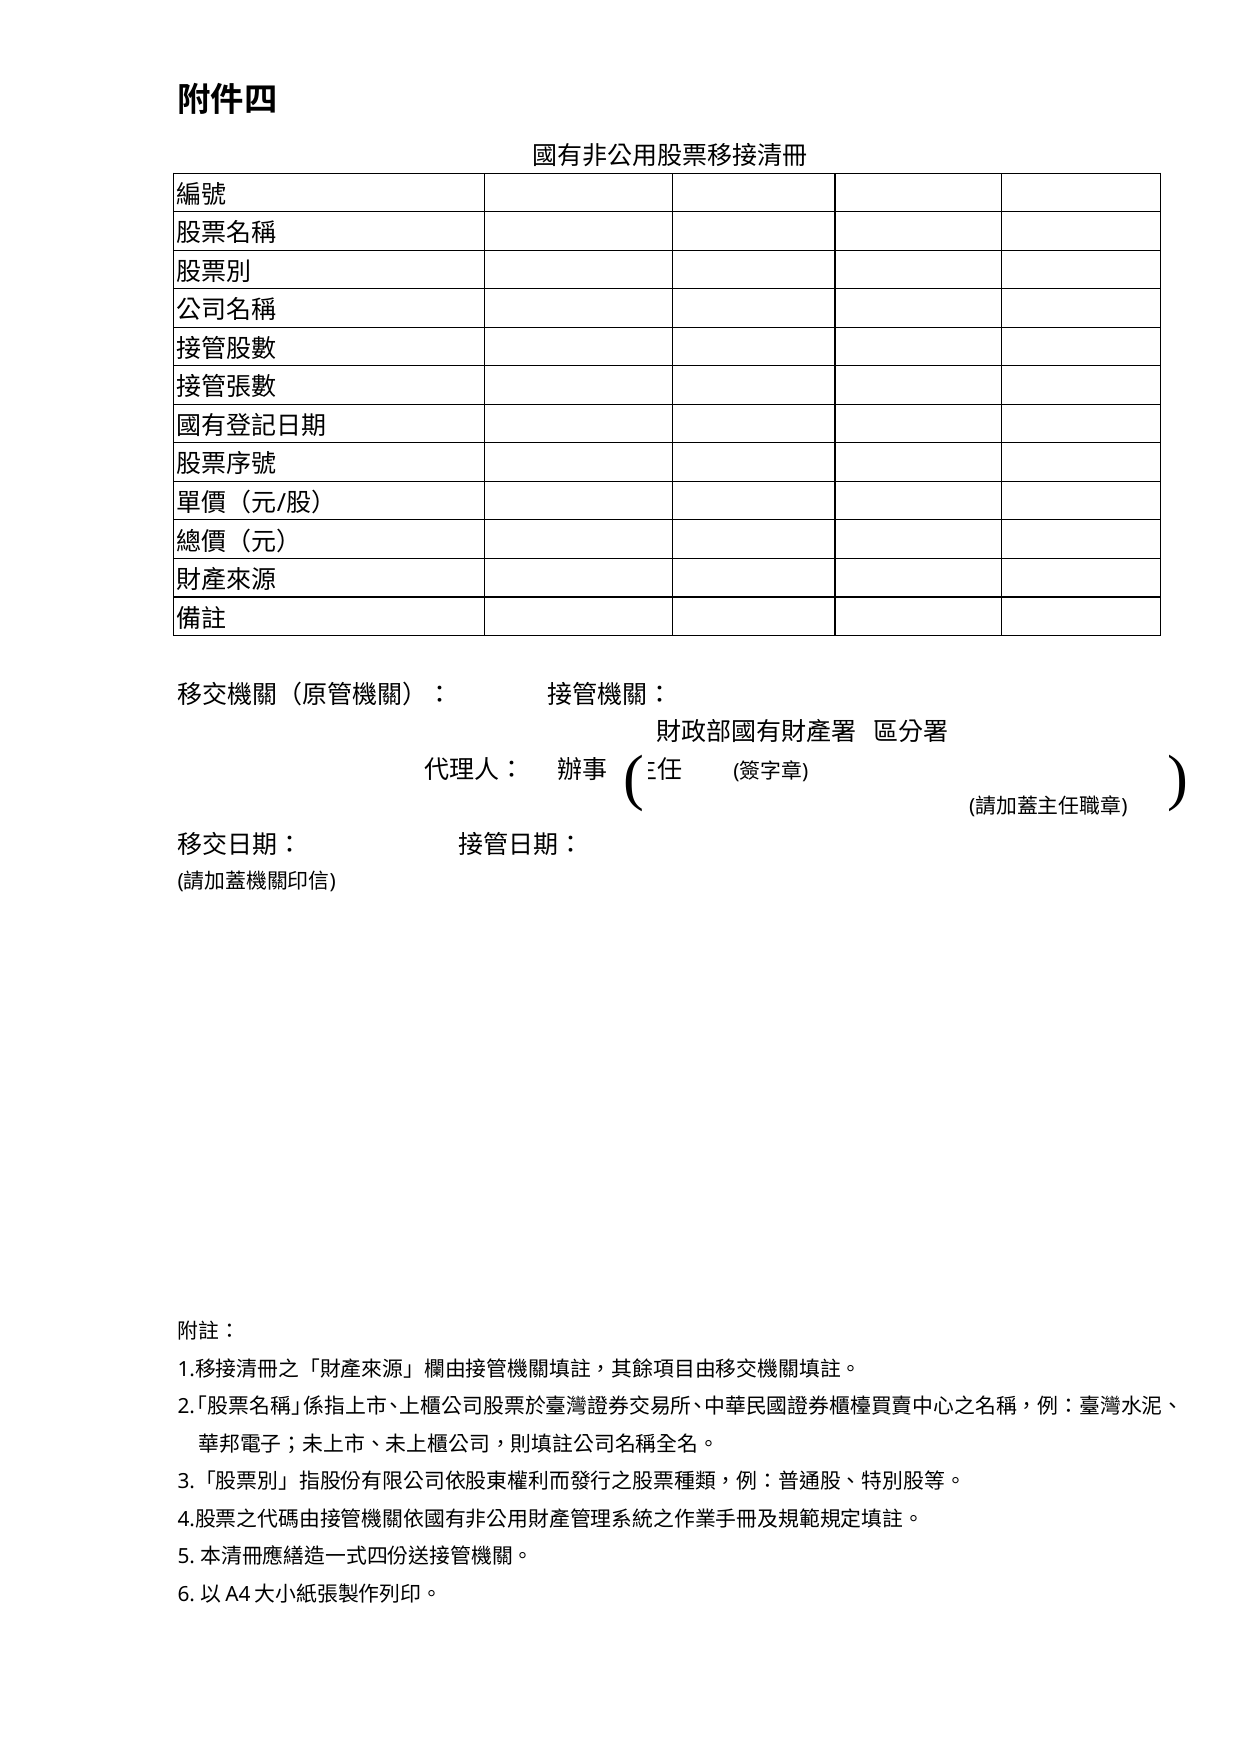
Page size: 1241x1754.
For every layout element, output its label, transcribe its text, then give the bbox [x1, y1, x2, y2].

text 2.「股票名稱」係指上市、上櫃公司股票於臺灣證券交易所、中華民國證券櫃檯買賣中心之名稱，例：臺灣水泥、華邦電子；未上市、未上櫃公司，則填註公司名稱全名。 [177, 1386, 1162, 1461]
table_cell [673, 443, 834, 481]
table_cell [485, 366, 672, 404]
table_cell [1002, 251, 1160, 288]
text 移交機關（原管機關）： 接管機關： [177, 673, 1162, 711]
table_cell [1002, 366, 1160, 404]
table_cell [1002, 482, 1160, 519]
table_cell [673, 212, 834, 249]
text (請加蓋機關印信) [177, 861, 1162, 898]
table_cell 國有登記日期 [174, 405, 484, 442]
table_cell [485, 443, 672, 481]
table_cell [673, 482, 834, 519]
text ( [623, 742, 633, 812]
table_cell [485, 212, 672, 249]
table_cell [1002, 328, 1160, 365]
table_cell [836, 289, 1001, 327]
text 附註： [177, 1311, 1162, 1348]
table_cell [485, 251, 672, 288]
text 3.「股票別」指股份有限公司依股東權利而發行之股票種類，例：普通股、特別股等。 [177, 1461, 1162, 1498]
table_header [673, 174, 834, 211]
table_cell [485, 289, 672, 327]
text 代理人： 辦事處主任 (簽字章) [177, 748, 608, 786]
table_header 編號 [174, 174, 484, 211]
table_cell [673, 520, 834, 558]
table_cell 總價（元） [174, 520, 484, 558]
table_cell 股票名稱 [174, 212, 484, 249]
table_cell [1002, 212, 1160, 249]
table_header [1002, 174, 1160, 211]
table_cell 接管股數 [174, 328, 484, 365]
text 6. 以A4大小紙張製作列印。 [177, 1573, 1162, 1611]
table_cell [485, 598, 672, 635]
table_cell [836, 559, 1001, 596]
table_cell [673, 366, 834, 404]
table_cell [836, 405, 1001, 442]
table_cell [836, 328, 1001, 365]
table_cell [485, 559, 672, 596]
table_cell [836, 366, 1001, 404]
text [177, 786, 608, 823]
table_cell [1002, 598, 1160, 635]
table_cell 單價（元/股） [174, 482, 484, 519]
table_cell [673, 559, 834, 596]
text 國有非公用股票移接清冊 [177, 135, 1162, 172]
table_cell [673, 251, 834, 288]
table_cell [836, 251, 1001, 288]
text 附件四 [177, 60, 1162, 135]
text (請加蓋主任職章) [648, 786, 1152, 823]
table_cell [1002, 405, 1160, 442]
table_header [836, 174, 1001, 211]
table_cell [1002, 443, 1160, 481]
table_cell [673, 405, 834, 442]
text 1.移接清冊之「財產來源」欄由接管機關填註，其餘項目由移交機關填註。 [177, 1348, 1162, 1386]
text 4.股票之代碼由接管機關依國有非公用財產管理系統之作業手冊及規範規定填註。 [177, 1498, 1162, 1536]
text 財政部國有財產署 區分署 [177, 711, 1208, 829]
table_cell [673, 289, 834, 327]
text ) [1167, 742, 1193, 812]
table_cell [836, 212, 1001, 249]
table_cell 接管張數 [174, 366, 484, 404]
table_cell [673, 328, 834, 365]
table_cell [836, 520, 1001, 558]
table_cell [485, 520, 672, 558]
table_cell 備註 [174, 598, 484, 635]
table_cell 財產來源 [174, 559, 484, 596]
table_cell [673, 598, 834, 635]
table_cell [485, 482, 672, 519]
text 移交日期： 接管日期： [177, 823, 1162, 861]
table_cell 公司名稱 [174, 289, 484, 327]
table_cell [1002, 520, 1160, 558]
text 代理人： 辦事處主任 (簽字章) [648, 748, 1152, 786]
table_cell [836, 443, 1001, 481]
table_cell 股票序號 [174, 443, 484, 481]
table_cell 股票別 [174, 251, 484, 288]
table_cell [1002, 289, 1160, 327]
text 5. 本清冊應繕造一式四份送接管機關。 [177, 1536, 1162, 1573]
table_cell [1002, 559, 1160, 596]
table_cell [485, 405, 672, 442]
table_header [485, 174, 672, 211]
table_cell [485, 328, 672, 365]
table_cell [836, 598, 1001, 635]
table_cell [836, 482, 1001, 519]
